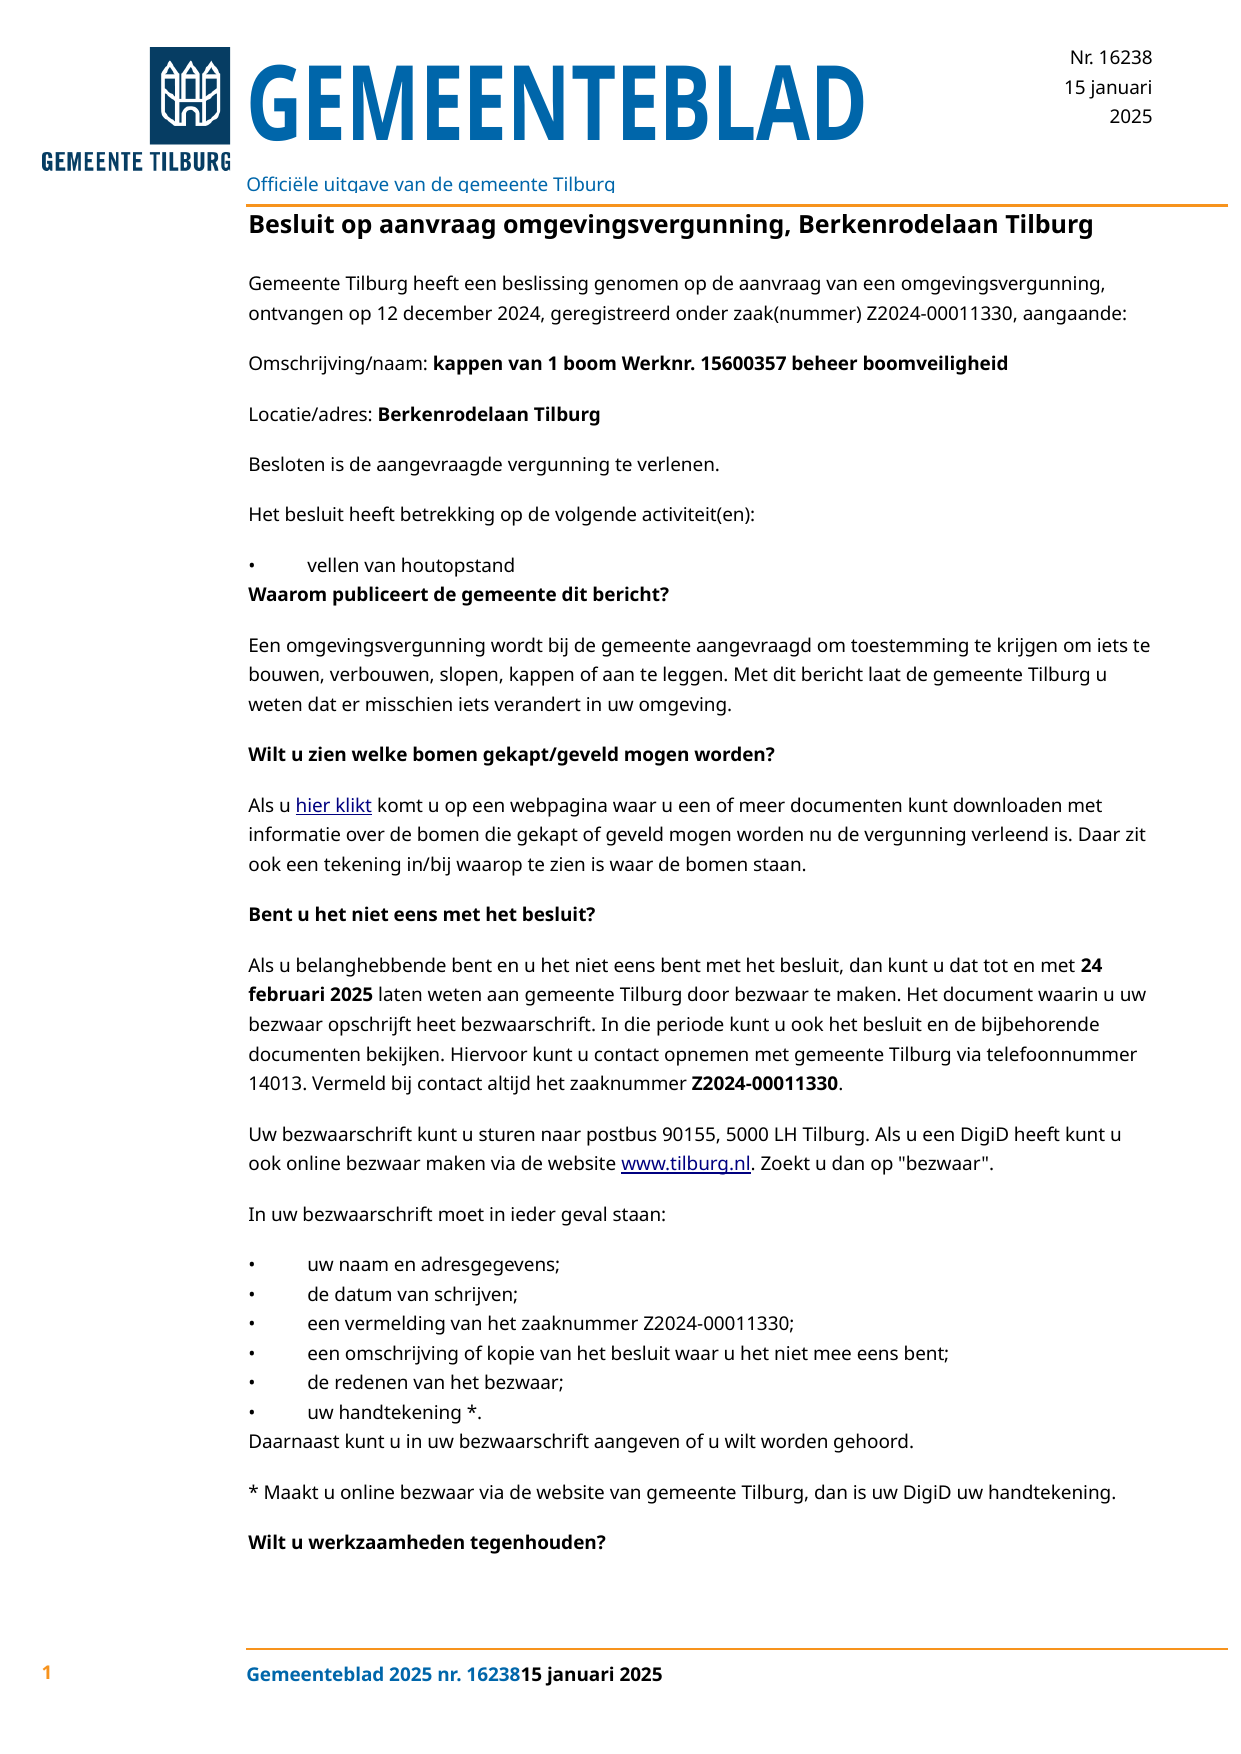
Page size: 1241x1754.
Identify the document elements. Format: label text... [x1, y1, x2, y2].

list een vermelding van het zaaknummer Z2024-00011330; [248, 1310, 1152, 1336]
text Een omgevingsvergunning wordt bij de gemeente aangevraagd om toestemming te krijgen om iets te bouwen, verbouwen, slopen, kappen of aan te leggen. Met dit bericht laat de gemeente Tilburg u weten dat er misschien iets verandert in uw omgeving. [248, 632, 1152, 717]
text Wilt u werkzaamheden tegenhouden? [248, 1529, 1152, 1555]
text Wilt u zien welke bomen gekapt/geveld mogen worden? [248, 742, 1152, 767]
text In uw bezwaarschrift moet in ieder geval staan: [248, 1201, 1152, 1226]
text Bent u het niet eens met het besluit? [248, 902, 1152, 927]
list de redenen van het bezwaar; [248, 1369, 1152, 1395]
list de datum van schrijven; [248, 1281, 1152, 1306]
text Besloten is de aangevraagde vergunning te verlenen. [248, 451, 1152, 477]
text Als u hier klikt komt u op een webpagina waar u een of meer documenten kunt downloaden met informatie over de bomen die gekapt of geveld mogen worden nu de vergunning verleend is. Daar zit ook een tekening in/bij waarop te zien is waar de bomen staan. [248, 792, 1152, 877]
text Locatie/adres: Berkenrodelaan Tilburg [248, 401, 1152, 426]
text Omschrijving/naam: kappen van 1 boom Werknr. 15600357 beheer boomveiligheid [248, 350, 1152, 376]
text Besluit op aanvraag omgevingsvergunning, Berkenrodelaan Tilburg [248, 207, 1152, 241]
list uw handtekening *. [248, 1399, 1152, 1425]
list uw naam en adresgegevens; [248, 1251, 1152, 1277]
list vellen van houtopstand [248, 552, 1152, 578]
text Als u belanghebbende bent en u het niet eens bent met het besluit, dan kunt u dat tot en met 24 februari 2025 laten weten aan gemeente Tilburg door bezwaar te maken. Het document waarin u uw bezwaar opschrijft heet bezwaarschrift. In die periode kunt u ook het besluit en de bijbehorende documenten bekijken. Hiervoor kunt u contact opnemen met gemeente Tilburg via telefoonnummer 14013. Vermeld bij contact altijd het zaaknummer Z2024-00011330. [248, 952, 1152, 1096]
text Waarom publiceert de gemeente dit bericht? [248, 582, 1152, 607]
text Het besluit heeft betrekking op de volgende activiteit(en): [248, 502, 1152, 527]
text Uw bezwaarschrift kunt u sturen naar postbus 90155, 5000 LH Tilburg. Als u een DigiD heeft kunt u ook online bezwaar maken via de website www.tilburg.nl. Zoekt u dan op "bezwaar". [248, 1121, 1152, 1176]
text Daarnaast kunt u in uw bezwaarschrift aangeven of u wilt worden gehoord. [248, 1429, 1152, 1454]
list een omschrijving of kopie van het besluit waar u het niet mee eens bent; [248, 1340, 1152, 1366]
picture [41, 47, 231, 172]
text * Maakt u online bezwaar via de website van gemeente Tilburg, dan is uw DigiD uw handtekening. [248, 1479, 1152, 1505]
text Gemeente Tilburg heeft een beslissing genomen op de aanvraag van een omgevingsvergunning, ontvangen op 12 december 2024, geregistreerd onder zaak(nummer) Z2024-00011330, aangaande: [248, 270, 1152, 326]
